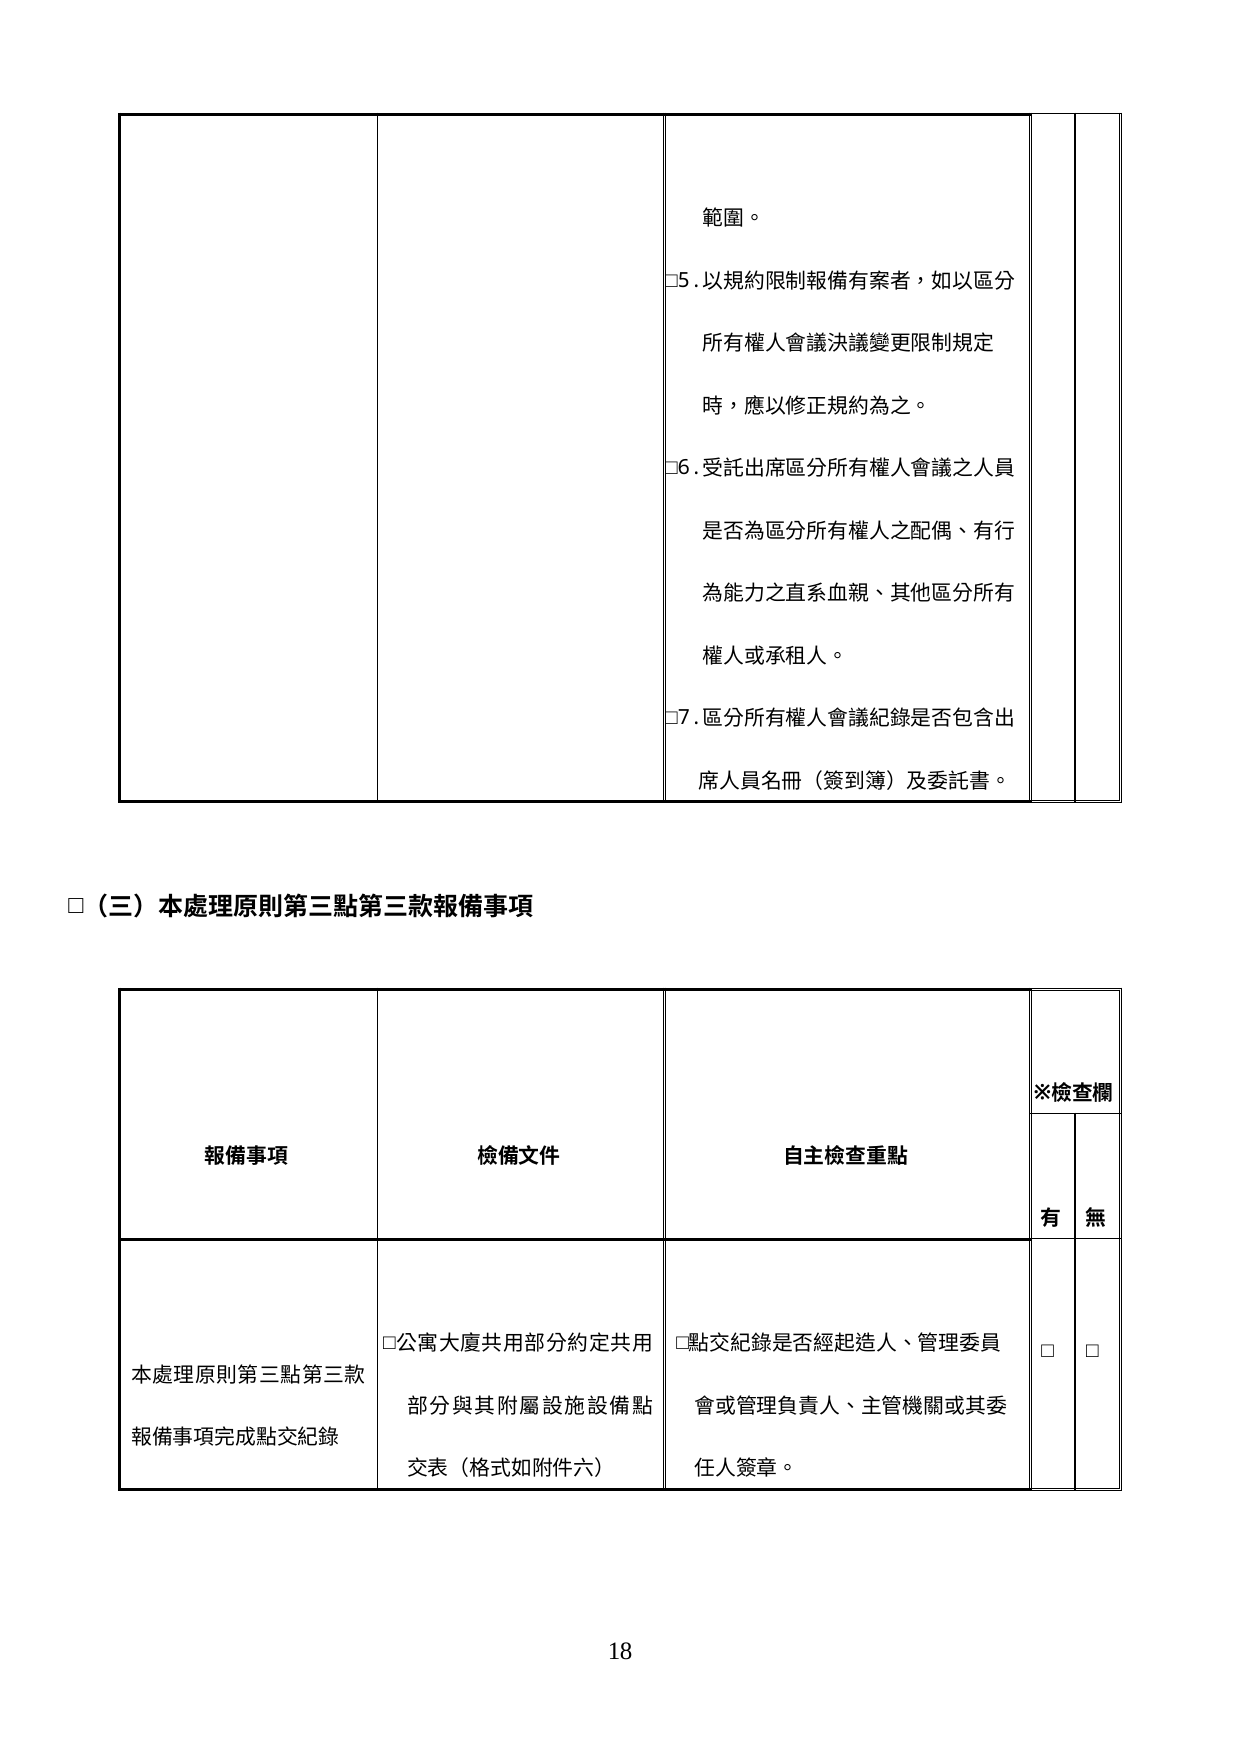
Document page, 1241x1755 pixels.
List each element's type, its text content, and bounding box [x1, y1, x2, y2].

table_cell □ [1076, 1239, 1119, 1487]
table_header 報備事項 [121, 991, 377, 1237]
table_cell [378, 116, 663, 800]
table_cell 無 [1076, 1114, 1119, 1237]
table_cell [121, 116, 377, 800]
table_header ※檢查欄 [1032, 991, 1119, 1112]
table_cell □點交紀錄是否經起造人、管理委員會或管理負責人、主管機關或其委任人簽章。 [666, 1241, 1029, 1487]
text □（三）本處理原則第三點第三款報備事項 [68, 862, 1175, 925]
table_header 檢備文件 [378, 991, 663, 1237]
table_cell [1032, 114, 1074, 800]
table_cell □ [1032, 1239, 1074, 1487]
table_cell [1076, 114, 1119, 800]
table_header 自主檢查重點 [666, 991, 1029, 1237]
table_cell 有 [1032, 1114, 1074, 1237]
table_cell □公寓大廈共用部分約定共用部分與其附屬設施設備點交表（格式如附件六） [378, 1241, 663, 1487]
table_cell 範圍。 □5.以規約限制報備有案者，如以區分所有權人會議決議變更限制規定時，應以修正規約為之。 □6.受託出席區分所有權人會議之人員是否為區分所有權人之配偶、有行為能力之直系血親、其他區分所有權人或承租人。 □7.區分所有權人會議紀錄是否包含出席人員名冊（簽到簿）及委託書。 [666, 116, 1029, 800]
table_cell 本處理原則第三點第三款報備事項完成點交紀錄 [121, 1241, 377, 1487]
